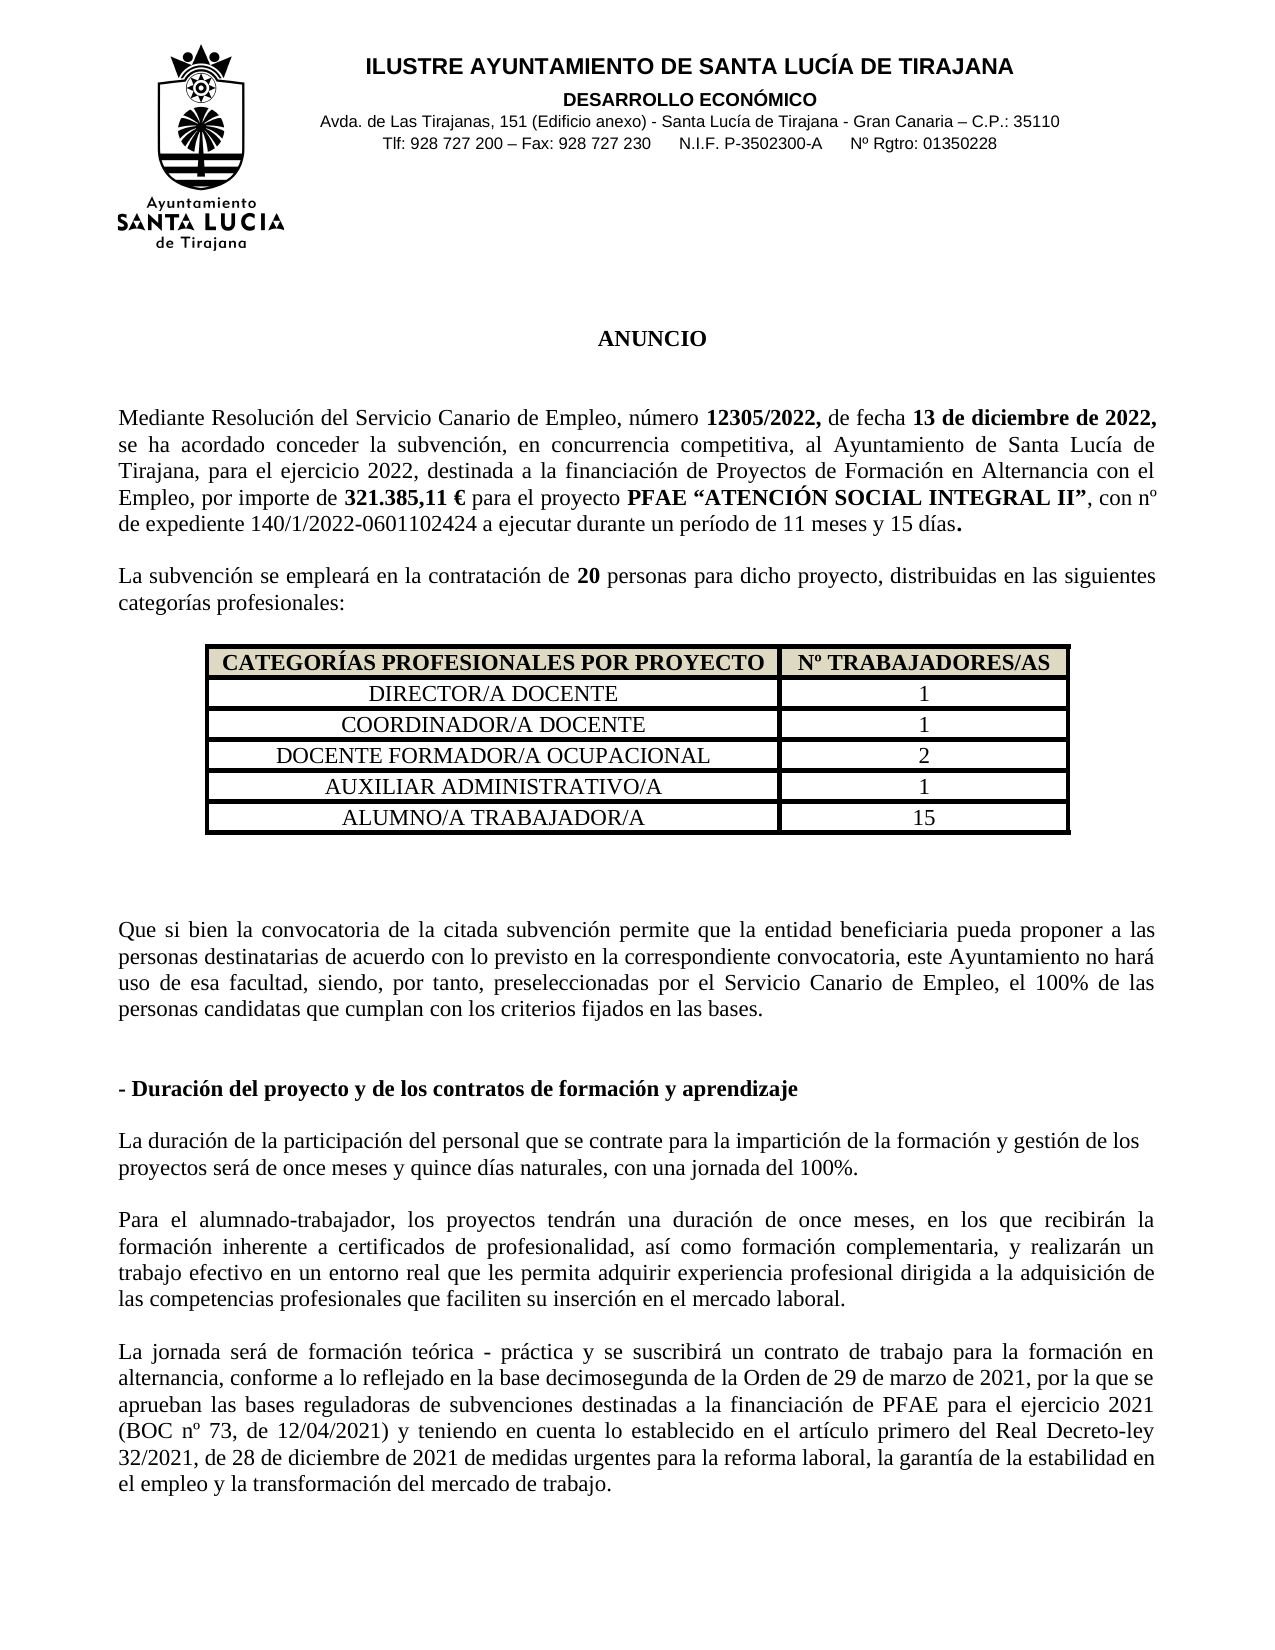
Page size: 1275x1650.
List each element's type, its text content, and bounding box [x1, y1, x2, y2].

table_header Nº TRABAJADORES/AS [782, 649, 1066, 675]
table_cell 1 [782, 680, 1066, 706]
text Que si bien la convocatoria de la citada subvención permite que la entidad beneficiaria pueda proponer a las personas destinatarias de acuerdo con lo previsto en la correspondiente convocatoria, este Ayuntamiento no hará uso de esa facultad, siendo, por tanto, preseleccionadas por el Servicio Canario de Empleo, el 100% de las personas candidatas que cumplan con los criterios fijados en las bases. [118, 916, 1157, 1022]
table_cell AUXILIAR ADMINISTRATIVO/A [209, 773, 777, 799]
table_cell 2 [782, 742, 1066, 768]
text La jornada será de formación teórica - práctica y se suscribirá un contrato de trabajo para la formación en alternancia, conforme a lo reflejado en la base decimosegunda de la Orden de 29 de marzo de 2021, por la que se aprueban las bases reguladoras de subvenciones destinadas a la financiación de PFAE para el ejercicio 2021 (BOC nº 73, de 12/04/2021) y teniendo en cuenta lo establecido en el artículo primero del Real Decreto-ley 32/2021, de 28 de diciembre de 2021 de medidas urgentes para la reforma laboral, la garantía de la estabilidad en el empleo y la transformación del mercado de trabajo. [118, 1338, 1157, 1496]
table_cell 1 [782, 711, 1066, 737]
text ANUNCIO [148, 325, 1157, 352]
table_cell DIRECTOR/A DOCENTE [209, 680, 777, 706]
table_cell DOCENTE FORMADOR/A OCUPACIONAL [209, 742, 777, 768]
text - Duración del proyecto y de los contratos de formación y aprendizaje [118, 1074, 1157, 1101]
table_cell COORDINADOR/A DOCENTE [209, 711, 777, 737]
table_cell ALUMNO/A TRABAJADOR/A [209, 804, 777, 830]
text La duración de la participación del personal que se contrate para la impartición de la formación y gestión de los proyectos será de once meses y quince días naturales, con una jornada del 100%. [118, 1127, 1157, 1180]
table_cell 15 [782, 804, 1066, 830]
picture [117, 44, 285, 251]
subtitle La subvención se empleará en la contratación de 20 personas para dicho proyecto, distribuidas en las siguientes categorías profesionales: [118, 563, 1157, 615]
table_header CATEGORÍAS PROFESIONALES POR PROYECTO [209, 649, 777, 675]
text Para el alumnado-trabajador, los proyectos tendrán una duración de once meses, en los que recibirán la formación inherente a certificados de profesionalidad, así como formación complementaria, y realizarán un trabajo efectivo en un entorno real que les permita adquirir experiencia profesional dirigida a la adquisición de las competencias profesionales que faciliten su inserción en el mercado laboral. [118, 1206, 1157, 1312]
table_cell 1 [782, 773, 1066, 799]
subtitle Mediante Resolución del Servicio Canario de Empleo, número 12305/2022, de fecha 13 de diciembre de 2022, se ha acordado conceder la subvención, en concurrencia competitiva, al Ayuntamiento de Santa Lucía de Tirajana, para el ejercicio 2022, destinada a la financiación de Proyectos de Formación en Alternancia con el Empleo, por importe de 321.385,11 € para el proyecto PFAE “ATENCIÓN SOCIAL INTEGRAL II”, con nº de expediente 140/1/2022-0601102424 a ejecutar durante un período de 11 meses y 15 días. [118, 404, 1157, 536]
